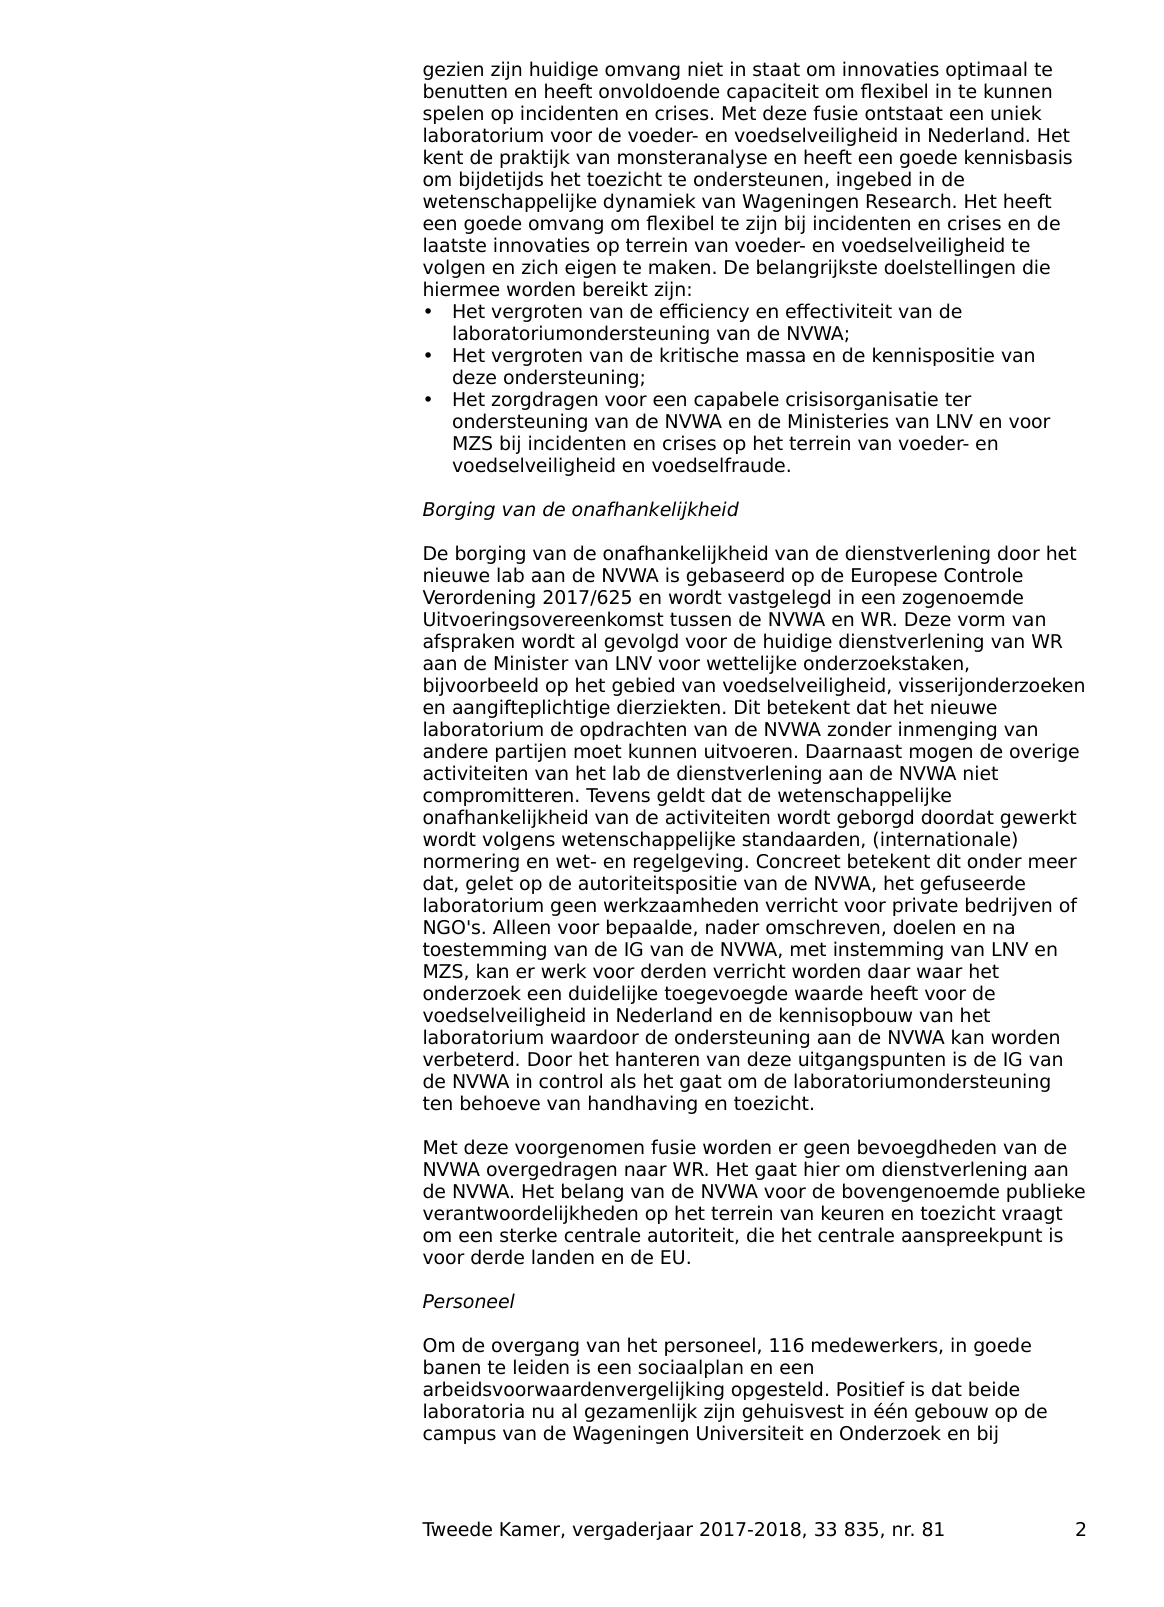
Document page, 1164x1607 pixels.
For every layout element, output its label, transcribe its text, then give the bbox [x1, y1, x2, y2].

text Met deze voorgenomen fusie worden er geen bevoegdheden van de NVWA overgedragen naar WR. Het gaat hier om dienstverlening aan de NVWA. Het belang van de NVWA voor de bovengenoemde publieke verantwoordelijkheden op het terrein van keuren en toezicht vraagt om een sterke centrale autoriteit, die het centrale aanspreekpunt is voor derde landen en de EU. [422, 1137, 1087, 1268]
text Om de overgang van het personeel, 116 medewerkers, in goede banen te leiden is een sociaalplan en een arbeidsvoorwaardenvergelijking opgesteld. Positief is dat beide laboratoria nu al gezamenlijk zijn gehuisvest in één gebouw op de campus van de Wageningen Universiteit en Onderzoek en bij [422, 1335, 1087, 1445]
text • Het vergroten van de efficiency en effectiviteit van de laboratoriumondersteuning van de NVWA; [422, 301, 1087, 345]
text De borging van de onafhankelijkheid van de dienstverlening door het nieuwe lab aan de NVWA is gebaseerd op de Europese Controle Verordening 2017/625 en wordt vastgelegd in een zogenoemde Uitvoeringsovereenkomst tussen de NVWA en WR. Deze vorm van afspraken wordt al gevolgd voor de huidige dienstverlening van WR aan de Minister van LNV voor wettelijke onderzoekstaken, bijvoorbeeld op het gebied van voedselveiligheid, visserijonderzoeken en aangifteplichtige dierziekten. Dit betekent dat het nieuwe laboratorium de opdrachten van de NVWA zonder inmenging van andere partijen moet kunnen uitvoeren. Daarnaast mogen de overige activiteiten van het lab de dienstverlening aan de NVWA niet compromitteren. Tevens geldt dat de wetenschappelijke onafhankelijkheid van de activiteiten wordt geborgd doordat gewerkt wordt volgens wetenschappelijke standaarden, (internationale) normering en wet- en regelgeving. Concreet betekent dit onder meer dat, gelet op de autoriteitspositie van de NVWA, het gefuseerde laboratorium geen werkzaamheden verricht voor private bedrijven of NGO's. Alleen voor bepaalde, nader omschreven, doelen en na toestemming van de IG van de NVWA, met instemming van LNV en MZS, kan er werk voor derden verricht worden daar waar het onderzoek een duidelijke toegevoegde waarde heeft voor de voedselveiligheid in Nederland en de kennisopbouw van het laboratorium waardoor de ondersteuning aan de NVWA kan worden verbeterd. Door het hanteren van deze uitgangspunten is de IG van de NVWA in control als het gaat om de laboratoriumondersteuning ten behoeve van handhaving en toezicht. [422, 543, 1087, 1114]
subtitle Borging van de onafhankelijkheid [422, 499, 1087, 521]
text • Het zorgdragen voor een capabele crisisorganisatie ter ondersteuning van de NVWA en de Ministeries van LNV en voor MZS bij incidenten en crises op het terrein van voeder- en voedselveiligheid en voedselfraude. [422, 389, 1087, 477]
subtitle Personeel [422, 1291, 1087, 1313]
text gezien zijn huidige omvang niet in staat om innovaties optimaal te benutten en heeft onvoldoende capaciteit om flexibel in te kunnen spelen op incidenten en crises. Met deze fusie ontstaat een uniek laboratorium voor de voeder- en voedselveiligheid in Nederland. Het kent de praktijk van monsteranalyse en heeft een goede kennisbasis om bijdetijds het toezicht te ondersteunen, ingebed in de wetenschappelijke dynamiek van Wageningen Research. Het heeft een goede omvang om flexibel te zijn bij incidenten en crises en de laatste innovaties op terrein van voeder- en voedselveiligheid te volgen en zich eigen te maken. De belangrijkste doelstellingen die hiermee worden bereikt zijn: [422, 59, 1087, 301]
text • Het vergroten van de kritische massa en de kennispositie van deze ondersteuning; [422, 345, 1087, 389]
